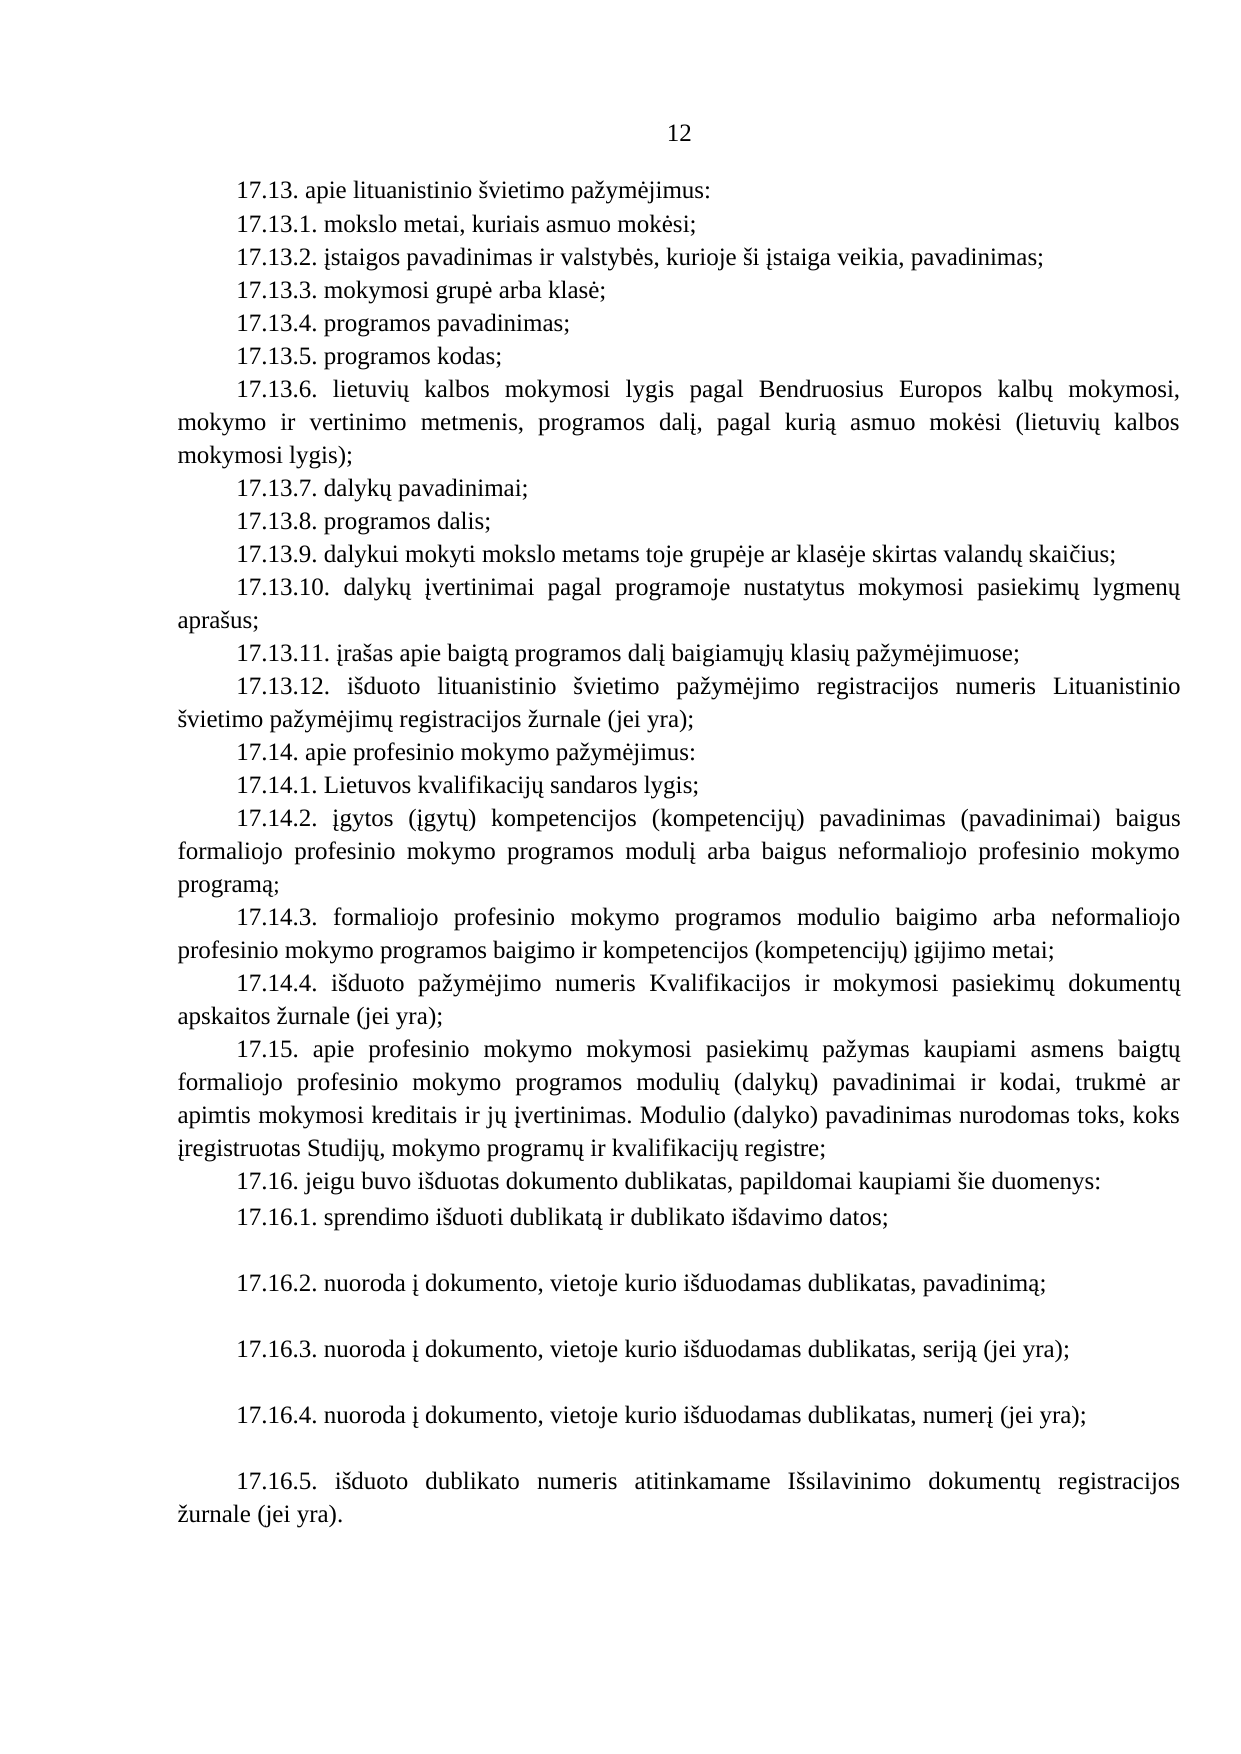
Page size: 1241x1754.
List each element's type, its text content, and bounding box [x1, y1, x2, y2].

text 17.13.11. įrašas apie baigtą programos dalį baigiamųjų klasių pažymėjimuose; [177, 638, 1181, 667]
text 17.14.1. Lietuvos kvalifikacijų sandaros lygis; [177, 770, 1181, 799]
text 17.13.7. dalykų pavadinimai; [177, 473, 1181, 502]
text 17.14.2. įgytos (įgytų) kompetencijos (kompetencijų) pavadinimas (pavadinimai) baigus formaliojo profesinio mokymo programos modulį arba baigus neformaliojo profesinio mokymo programą; [177, 803, 1181, 898]
text 17.16. jeigu buvo išduotas dokumento dublikatas, papildomai kaupiami šie duomenys: [177, 1166, 1181, 1195]
text 17.13.9. dalykui mokyti mokslo metams toje grupėje ar klasėje skirtas valandų skaičius; [177, 539, 1181, 568]
text 17.14.4. išduoto pažymėjimo numeris Kvalifikacijos ir mokymosi pasiekimų dokumentų apskaitos žurnale (jei yra); [177, 968, 1181, 1030]
text 17.13.6. lietuvių kalbos mokymosi lygis pagal Bendruosius Europos kalbų mokymosi, mokymo ir vertinimo metmenis, programos dalį, pagal kurią asmuo mokėsi (lietuvių kalbos mokymosi lygis); [177, 374, 1181, 468]
text 17.16.2. nuoroda į dokumento, vietoje kurio išduodamas dublikatas, pavadinimą; [177, 1268, 1181, 1297]
text 17.13.2. įstaigos pavadinimas ir valstybės, kurioje ši įstaiga veikia, pavadinimas; [177, 242, 1181, 270]
text 17.14. apie profesinio mokymo pažymėjimus: [177, 737, 1181, 766]
text 17.16.5. išduoto dublikato numeris atitinkamame Išsilavinimo dokumentų registracijos žurnale (jei yra). [177, 1466, 1181, 1528]
text 17.16.1. sprendimo išduoti dublikatą ir dublikato išdavimo datos; [177, 1202, 1181, 1231]
text 17.13. apie lituanistinio švietimo pažymėjimus: [177, 176, 1181, 204]
text 17.13.12. išduoto lituanistinio švietimo pažymėjimo registracijos numeris Lituanistinio švietimo pažymėjimų registracijos žurnale (jei yra); [177, 671, 1181, 733]
text 17.13.4. programos pavadinimas; [177, 308, 1181, 336]
text 17.14.3. formaliojo profesinio mokymo programos modulio baigimo arba neformaliojo profesinio mokymo programos baigimo ir kompetencijos (kompetencijų) įgijimo metai; [177, 902, 1181, 964]
text 17.13.5. programos kodas; [177, 341, 1181, 369]
text 17.13.3. mokymosi grupė arba klasė; [177, 275, 1181, 303]
text 17.16.3. nuoroda į dokumento, vietoje kurio išduodamas dublikatas, seriją (jei yra); [177, 1334, 1181, 1363]
text 17.16.4. nuoroda į dokumento, vietoje kurio išduodamas dublikatas, numerį (jei yra); [177, 1400, 1181, 1429]
text 17.13.10. dalykų įvertinimai pagal programoje nustatytus mokymosi pasiekimų lygmenų aprašus; [177, 572, 1181, 634]
text 17.15. apie profesinio mokymo mokymosi pasiekimų pažymas kaupiami asmens baigtų formaliojo profesinio mokymo programos modulių (dalykų) pavadinimai ir kodai, trukmė ar apimtis mokymosi kreditais ir jų įvertinimas. Modulio (dalyko) pavadinimas nurodomas toks, koks įregistruotas Studijų, mokymo programų ir kvalifikacijų registre; [177, 1034, 1181, 1162]
text 17.13.8. programos dalis; [177, 506, 1181, 534]
text 17.13.1. mokslo metai, kuriais asmuo mokėsi; [177, 209, 1181, 237]
